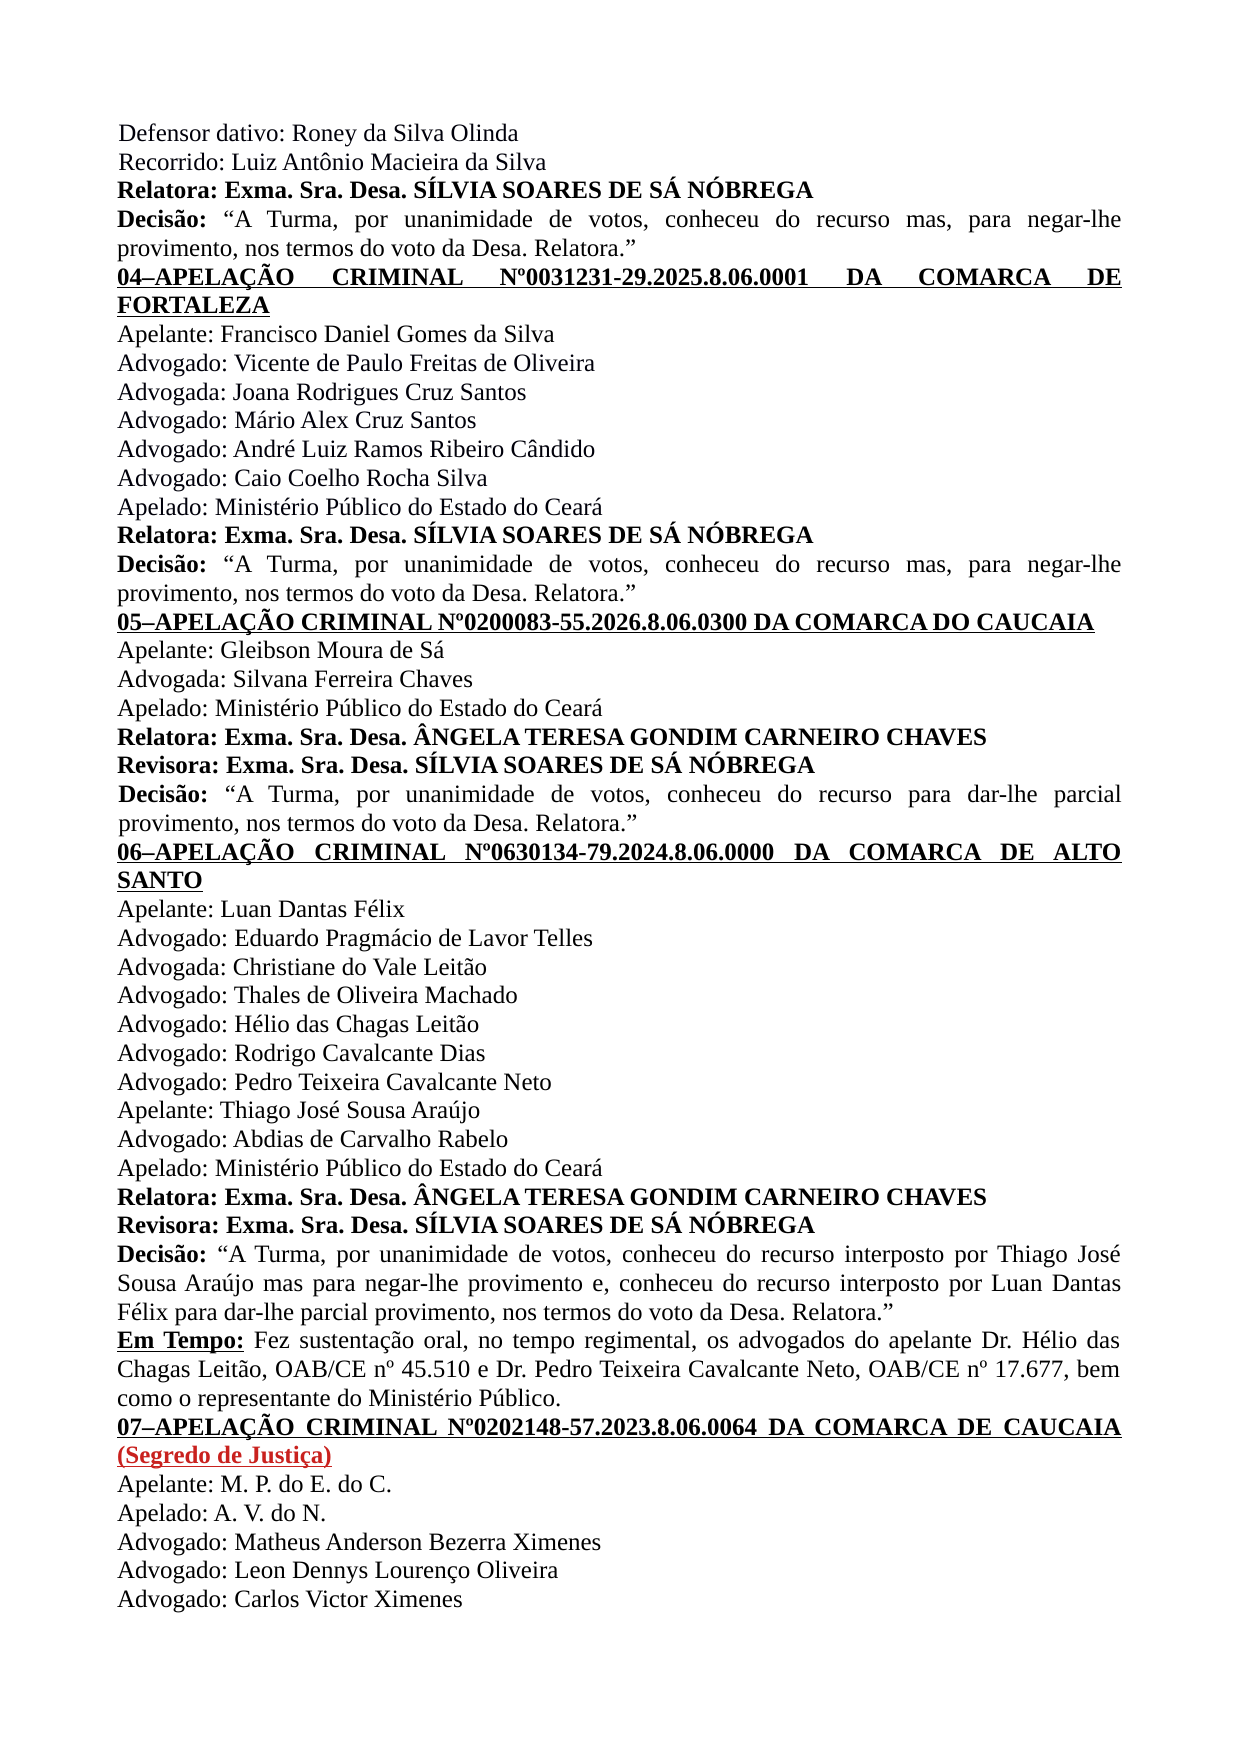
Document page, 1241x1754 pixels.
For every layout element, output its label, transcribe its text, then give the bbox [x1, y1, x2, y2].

text Advogado: André Luiz Ramos Ribeiro Cândido [117, 434, 1122, 463]
text Advogado: Pedro Teixeira Cavalcante Neto [117, 1067, 1122, 1096]
text Advogado: Eduardo Pragmácio de Lavor Telles [117, 923, 1122, 952]
text Advogada: Christiane do Vale Leitão [117, 952, 1122, 981]
text Apelante: Gleibson Moura de Sá [117, 636, 1122, 664]
text Advogado: Abdias de Carvalho Rabelo [117, 1124, 1122, 1153]
text Relatora: Exma. Sra. Desa. ÂNGELA TERESA GONDIM CARNEIRO CHAVES [117, 1182, 1122, 1211]
text Apelante: Thiago José Sousa Araújo [117, 1096, 1122, 1124]
text Relatora: Exma. Sra. Desa. ÂNGELA TERESA GONDIM CARNEIRO CHAVES [117, 722, 1122, 751]
text Relatora: Exma. Sra. Desa. SÍLVIA SOARES DE SÁ NÓBREGA [117, 176, 1122, 204]
text Apelante: Francisco Daniel Gomes da Silva [117, 319, 1122, 348]
text Advogada: Joana Rodrigues Cruz Santos [117, 377, 1122, 406]
text (Segredo de Justiça) [117, 1438, 1122, 1469]
text Decisão: “A Turma, por unanimidade de votos, conheceu do recurso mas, para negar-lhe provimento, nos termos do voto da Desa. Relatora.” [117, 549, 1122, 607]
text Advogado: Leon Dennys Lourenço Oliveira [117, 1556, 1122, 1584]
text Recorrido: Luiz Antônio Macieira da Silva [118, 147, 1122, 176]
text Revisora: Exma. Sra. Desa. SÍLVIA SOARES DE SÁ NÓBREGA [117, 1211, 1122, 1239]
text Apelante: M. P. do E. do C. [117, 1469, 1122, 1498]
text Revisora: Exma. Sra. Desa. SÍLVIA SOARES DE SÁ NÓBREGA [117, 751, 1122, 779]
text Decisão: “A Turma, por unanimidade de votos, conheceu do recurso para dar-lhe parcial provimento, nos termos do voto da Desa. Relatora.” [118, 779, 1122, 837]
text Advogado: Thales de Oliveira Machado [117, 981, 1122, 1009]
text Apelado: Ministério Público do Estado do Ceará [117, 1153, 1122, 1182]
text Advogado: Vicente de Paulo Freitas de Oliveira [117, 348, 1122, 377]
text Apelado: A. V. do N. [117, 1498, 1122, 1527]
text Em Tempo: Fez sustentação oral, no tempo regimental, os advogados do apelante Dr. Hélio das Chagas Leitão, OAB/CE nº 45.510 e Dr. Pedro Teixeira Cavalcante Neto, OAB/CE nº 17.677, bem como o representante do Ministério Público. [117, 1326, 1122, 1412]
text Advogado: Hélio das Chagas Leitão [117, 1009, 1122, 1038]
text 07–APELAÇÃO CRIMINAL Nº0202148-57.2023.8.06.0064 DA COMARCA DE CAUCAIA [117, 1412, 1122, 1437]
text Relatora: Exma. Sra. Desa. SÍLVIA SOARES DE SÁ NÓBREGA [117, 521, 1122, 549]
text Advogado: Matheus Anderson Bezerra Ximenes [117, 1527, 1122, 1556]
text Advogada: Silvana Ferreira Chaves [117, 664, 1122, 693]
text Decisão: “A Turma, por unanimidade de votos, conheceu do recurso interposto por Thiago José Sousa Araújo mas para negar-lhe provimento e, conheceu do recurso interposto por Luan Dantas Félix para dar-lhe parcial provimento, nos termos do voto da Desa. Relatora.” [117, 1239, 1122, 1326]
text Advogado: Caio Coelho Rocha Silva [117, 463, 1122, 492]
text Decisão: “A Turma, por unanimidade de votos, conheceu do recurso mas, para negar-lhe provimento, nos termos do voto da Desa. Relatora.” [117, 204, 1122, 262]
text 04–APELAÇÃO CRIMINAL Nº0031231-29.2025.8.06.0001 DA COMARCA DE [117, 262, 1122, 287]
text Advogado: Mário Alex Cruz Santos [117, 406, 1122, 434]
text Advogado: Rodrigo Cavalcante Dias [117, 1038, 1122, 1067]
text Apelado: Ministério Público do Estado do Ceará [117, 693, 1122, 722]
text Defensor dativo: Roney da Silva Olinda [118, 118, 1122, 147]
text 05–APELAÇÃO CRIMINAL Nº0200083-55.2026.8.06.0300 DA COMARCA DO CAUCAIA [117, 607, 1122, 636]
text FORTALEZA [117, 288, 1122, 319]
text Advogado: Carlos Victor Ximenes [117, 1584, 1122, 1613]
text Apelado: Ministério Público do Estado do Ceará [117, 492, 1122, 521]
text 06–APELAÇÃO CRIMINAL Nº0630134-79.2024.8.06.0000 DA COMARCA DE ALTO [117, 837, 1122, 862]
text SANTO [117, 863, 1122, 894]
text Apelante: Luan Dantas Félix [117, 894, 1122, 923]
